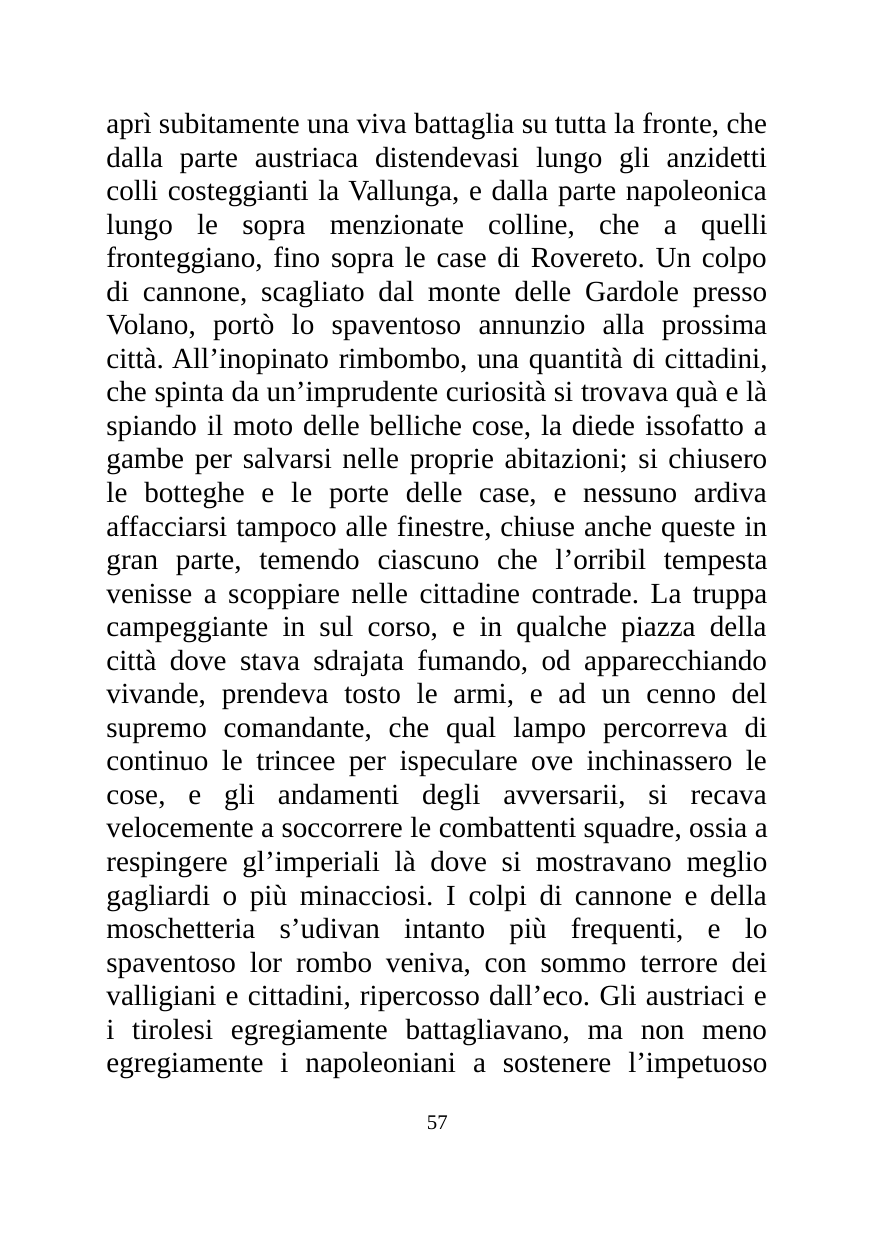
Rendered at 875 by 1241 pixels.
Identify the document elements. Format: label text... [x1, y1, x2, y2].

text aprì subitamente una viva battaglia su tutta la fronte, che dalla parte austriaca distendevasi lungo gli anzidetti colli costeggianti la Vallunga, e dalla parte napoleonica lungo le sopra menzionate colline, che a quelli fronteggiano, fino sopra le case di Rovereto. Un colpo di cannone, scagliato dal monte delle Gardole presso Volano, portò lo spaventoso annunzio alla prossima città. All’inopinato rimbombo, una quantità di cittadini, che spinta da un’imprudente curiosità si trovava quà e là spiando il moto delle belliche cose, la diede issofatto a gambe per salvarsi nelle proprie abitazioni; si chiusero le botteghe e le porte delle case, e nessuno ardiva affacciarsi tampoco alle finestre, chiuse anche queste in gran parte, temendo ciascuno che l’orribil tempesta venisse a scoppiare nelle cittadine contrade. La truppa campeggiante in sul corso, e in qualche piazza della città dove stava sdrajata fumando, od apparecchiando vivande, prendeva tosto le armi, e ad un cenno del supremo comandante, che qual lampo percorreva di continuo le trincee per ispeculare ove inchinassero le cose, e gli andamenti degli avversarii, si recava velocemente a soccorrere le combattenti squadre, ossia a respingere gl’imperiali là dove si mostravano meglio gagliardi o più minacciosi. I colpi di cannone e della moschetteria s’udivan intanto più frequenti, e lo spaventoso lor rombo veniva, con sommo terrore dei valligiani e cittadini, ripercosso dall’eco. Gli austriaci e i tirolesi egregiamente battagliavano, ma non meno egregiamente i napoleoniani a sostenere l’impetuoso [106, 106, 768, 1079]
